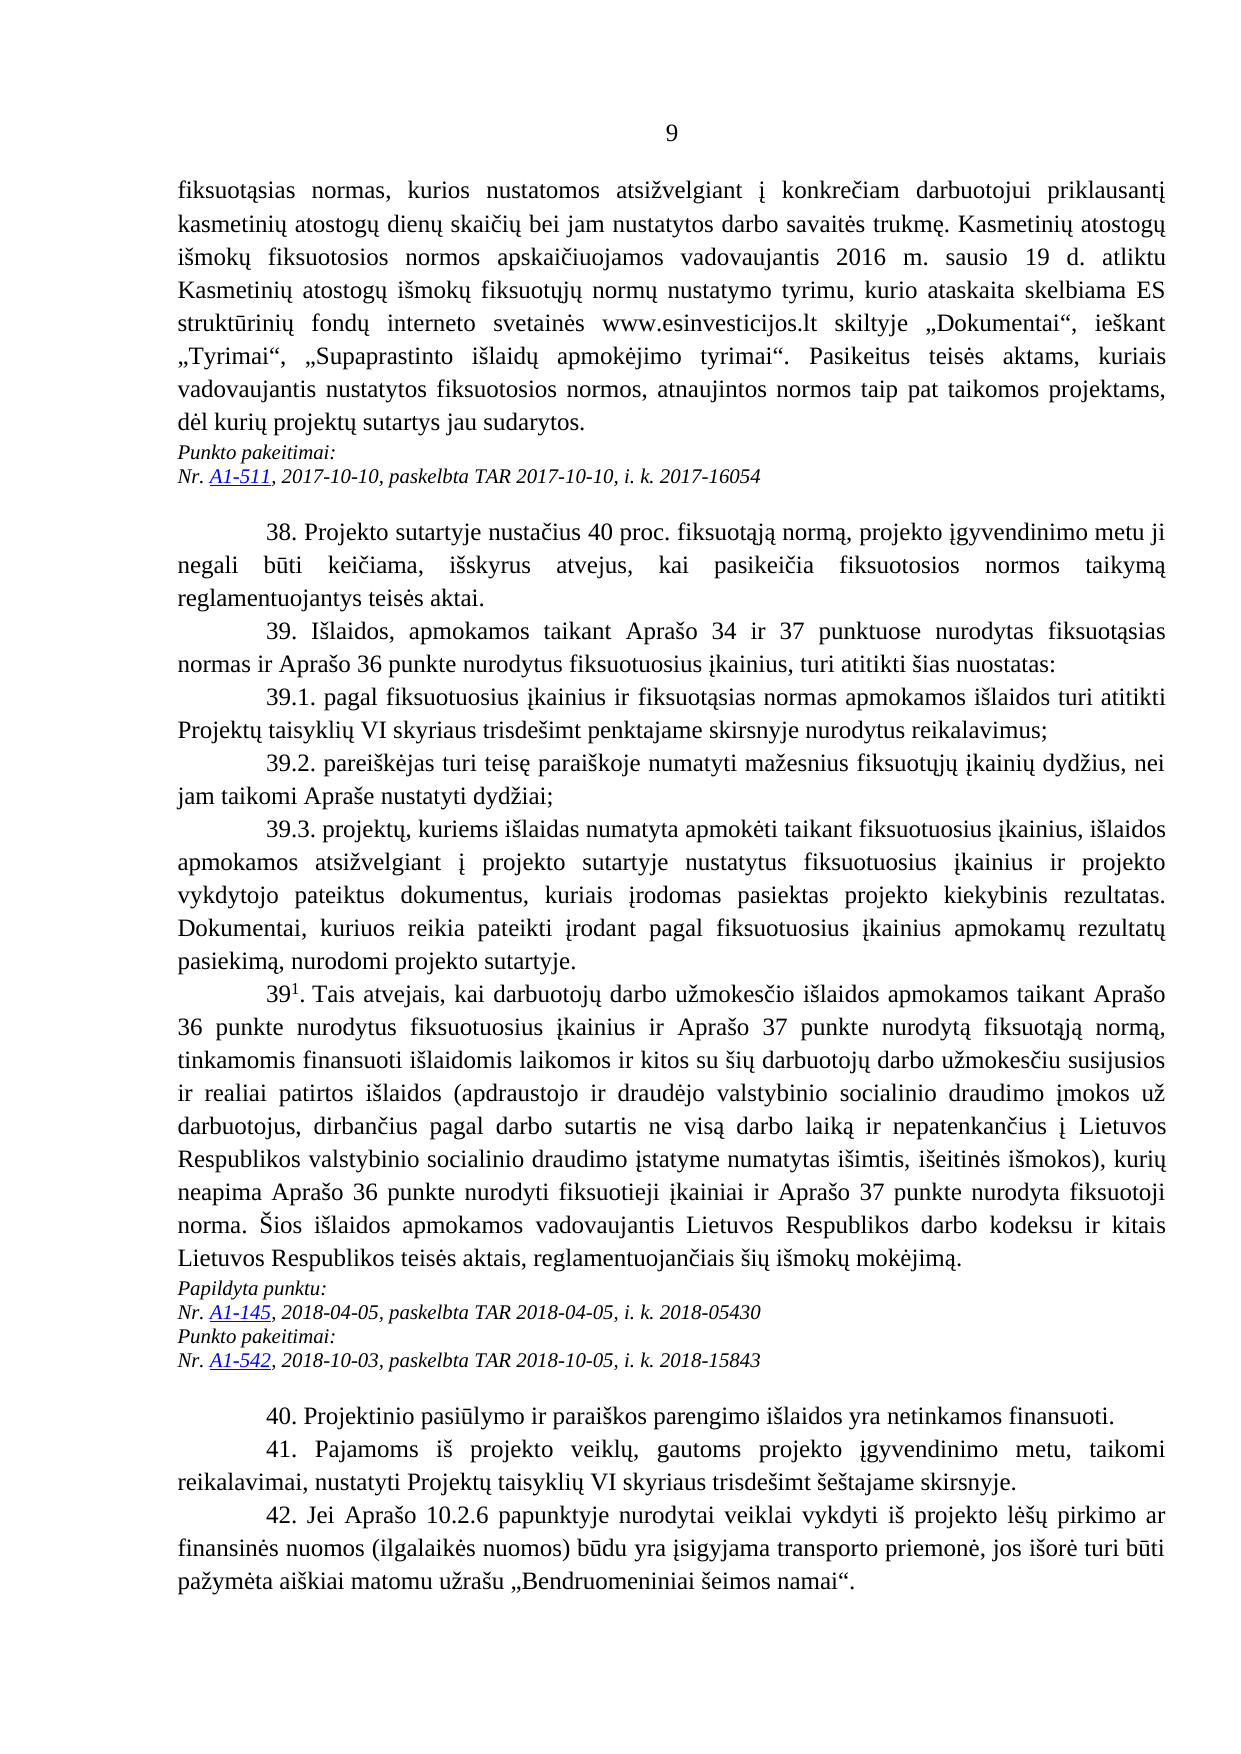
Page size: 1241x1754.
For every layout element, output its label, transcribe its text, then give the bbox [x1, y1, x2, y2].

text 38. Projekto sutartyje nustačius 40 proc. fiksuotąją normą, projekto įgyvendinimo metu ji negali būti keičiama, išskyrus atvejus, kai pasikeičia fiksuotosios normos taikymą reglamentuojantys teisės aktai. [177, 517, 1166, 611]
text 42. Jei Aprašo 10.2.6 papunktyje nurodytai veiklai vykdyti iš projekto lėšų pirkimo ar finansinės nuomos (ilgalaikės nuomos) būdu yra įsigyjama transporto priemonė, jos išorė turi būti pažymėta aiškiai matomu užrašu „Bendruomeniniai šeimos namai“. [177, 1500, 1166, 1595]
text 40. Projektinio pasiūlymo ir paraiškos parengimo išlaidos yra netinkamos finansuoti. [177, 1401, 1166, 1430]
text 41. Pajamoms iš projekto veiklų, gautoms projekto įgyvendinimo metu, taikomi reikalavimai, nustatyti Projektų taisyklių VI skyriaus trisdešimt šeštajame skirsnyje. [177, 1434, 1166, 1496]
text 391. Tais atvejais, kai darbuotojų darbo užmokesčio išlaidos apmokamos taikant Aprašo 36 punkte nurodytus fiksuotuosius įkainius ir Aprašo 37 punkte nurodytą fiksuotąją normą, tinkamomis finansuoti išlaidomis laikomos ir kitos su šių darbuotojų darbo užmokesčiu susijusios ir realiai patirtos išlaidos (apdraustojo ir draudėjo valstybinio socialinio draudimo įmokos už darbuotojus, dirbančius pagal darbo sutartis ne visą darbo laiką ir nepatenkančius į Lietuvos Respublikos valstybinio socialinio draudimo įstatyme numatytas išimtis, išeitinės išmokos), kurių neapima Aprašo 36 punkte nurodyti fiksuotieji įkainiai ir Aprašo 37 punkte nurodyta fiksuotoji norma. Šios išlaidos apmokamos vadovaujantis Lietuvos Respublikos darbo kodeksu ir kitais Lietuvos Respublikos teisės aktais, reglamentuojančiais šių išmokų mokėjimą. [177, 979, 1166, 1272]
text Papildyta punktu: [177, 1276, 1166, 1300]
text Nr. A1-511, 2017-10-10, paskelbta TAR 2017-10-10, i. k. 2017-16054 [177, 464, 1166, 488]
text 39.3. projektų, kuriems išlaidas numatyta apmokėti taikant fiksuotuosius įkainius, išlaidos apmokamos atsižvelgiant į projekto sutartyje nustatytus fiksuotuosius įkainius ir projekto vykdytojo pateiktus dokumentus, kuriais įrodomas pasiektas projekto kiekybinis rezultatas. Dokumentai, kuriuos reikia pateikti įrodant pagal fiksuotuosius įkainius apmokamų rezultatų pasiekimą, nurodomi projekto sutartyje. [177, 814, 1166, 975]
text Nr. A1-145, 2018-04-05, paskelbta TAR 2018-04-05, i. k. 2018-05430 [177, 1300, 1166, 1324]
text Punkto pakeitimai: [177, 1324, 1166, 1348]
text fiksuotąsias normas, kurios nustatomos atsižvelgiant į konkrečiam darbuotojui priklausantį kasmetinių atostogų dienų skaičių bei jam nustatytos darbo savaitės trukmę. Kasmetinių atostogų išmokų fiksuotosios normos apskaičiuojamos vadovaujantis 2016 m. sausio 19 d. atliktu Kasmetinių atostogų išmokų fiksuotųjų normų nustatymo tyrimu, kurio ataskaita skelbiama ES struktūrinių fondų interneto svetainės www.esinvesticijos.lt skiltyje „Dokumentai“, ieškant „Tyrimai“, „Supaprastinto išlaidų apmokėjimo tyrimai“. Pasikeitus teisės aktams, kuriais vadovaujantis nustatytos fiksuotosios normos, atnaujintos normos taip pat taikomos projektams, dėl kurių projektų sutartys jau sudarytos. [177, 176, 1167, 436]
text Punkto pakeitimai: [177, 440, 1166, 464]
text 39. Išlaidos, apmokamos taikant Aprašo 34 ir 37 punktuose nurodytas fiksuotąsias normas ir Aprašo 36 punkte nurodytus fiksuotuosius įkainius, turi atitikti šias nuostatas: [177, 616, 1166, 677]
text 39.2. pareiškėjas turi teisę paraiškoje numatyti mažesnius fiksuotųjų įkainių dydžius, nei jam taikomi Apraše nustatyti dydžiai; [177, 748, 1166, 809]
text Nr. A1-542, 2018-10-03, paskelbta TAR 2018-10-05, i. k. 2018-15843 [177, 1348, 1166, 1372]
text 39.1. pagal fiksuotuosius įkainius ir fiksuotąsias normas apmokamos išlaidos turi atitikti Projektų taisyklių VI skyriaus trisdešimt penktajame skirsnyje nurodytus reikalavimus; [177, 682, 1166, 743]
